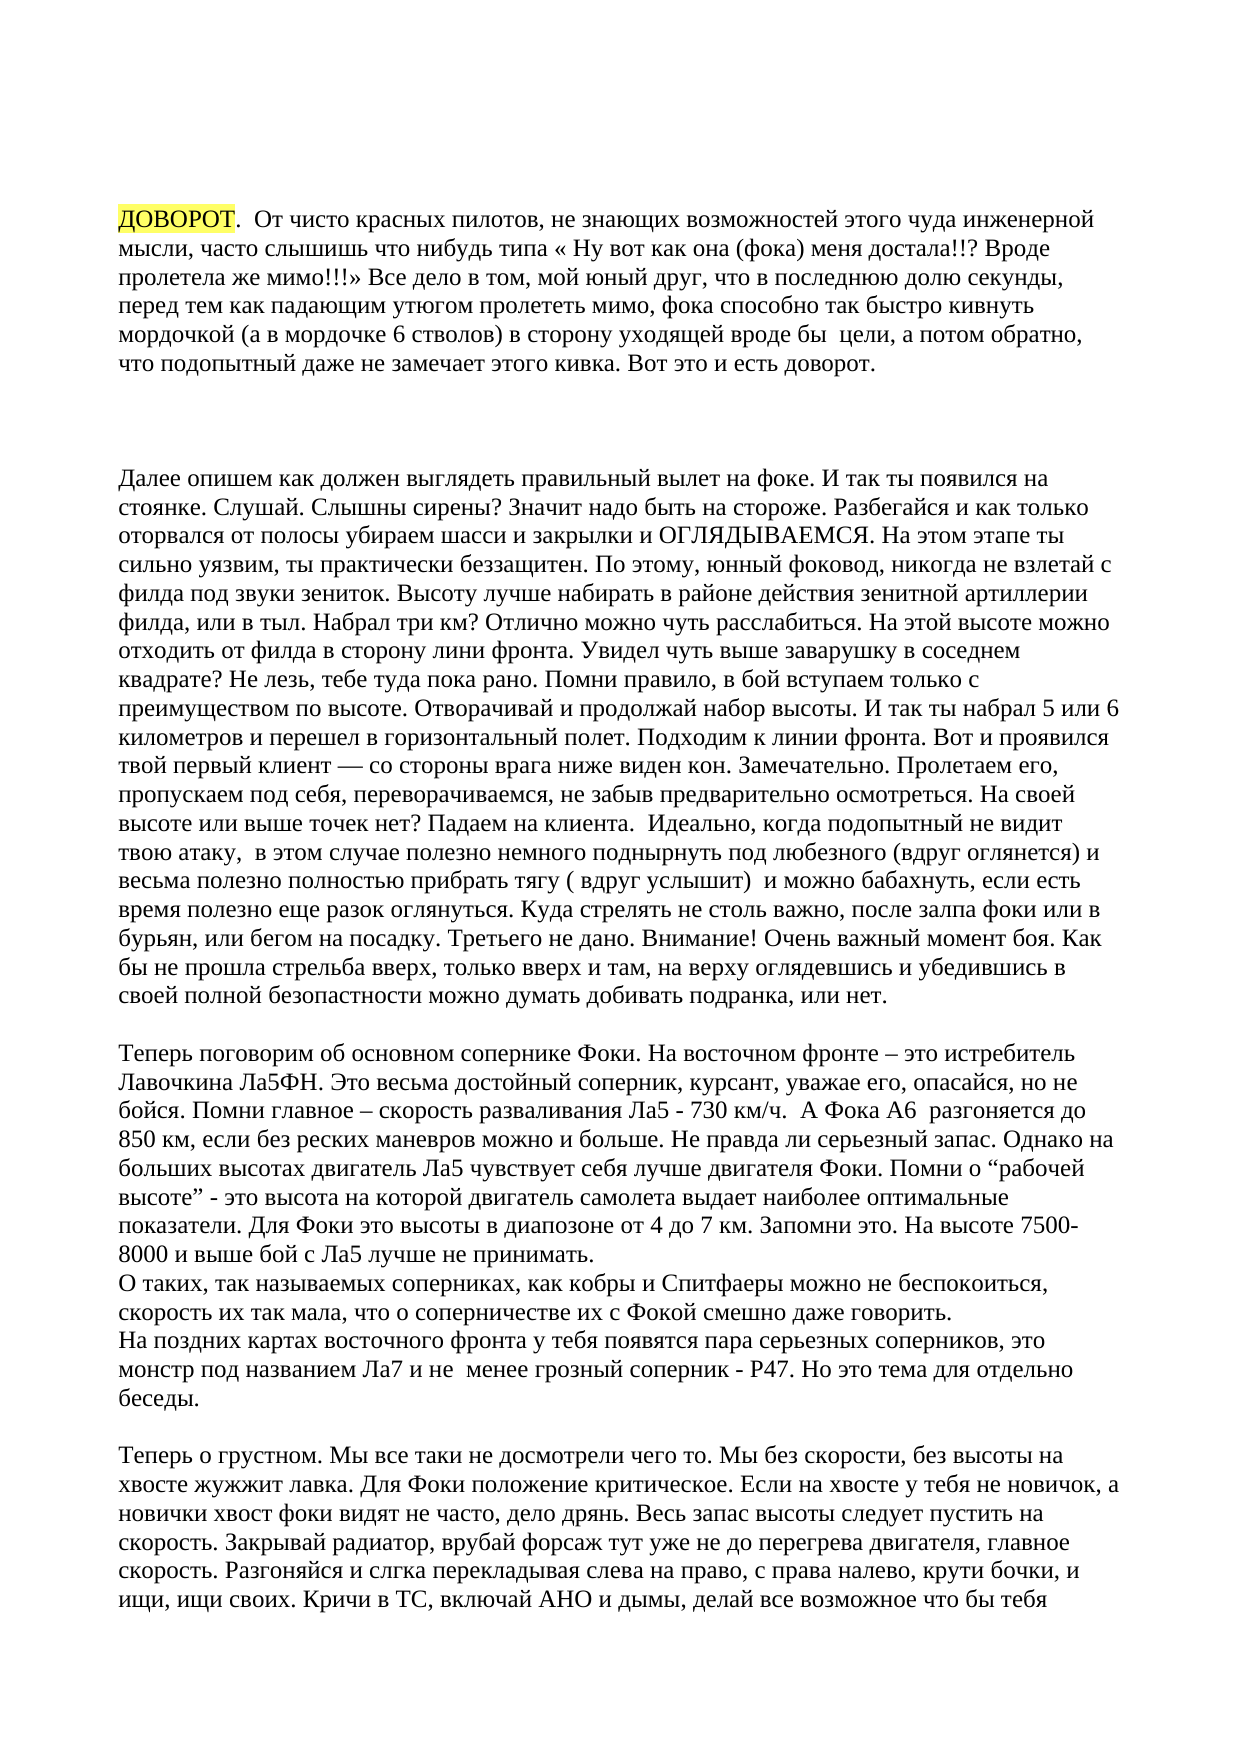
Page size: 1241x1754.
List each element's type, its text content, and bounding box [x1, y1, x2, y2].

text На поздних картах восточного фронта у тебя появятся пара серьезных соперников, это монстр под названием Ла7 и не менее грозный соперник - Р47. Но это тема для отдельно беседы. [118, 1326, 1122, 1412]
text Теперь поговорим об основном сопернике Фоки. На восточном фронте – это истребитель Лавочкина Ла5ФН. Это весьма достойный соперник, курсант, уважае его, опасайся, но не бойся. Помни главное – скорость разваливания Ла5 - 730 км/ч. А Фока А6 разгоняется до 850 км, если без реских маневров можно и больше. Не правда ли серьезный запас. Однако на больших высотах двигатель Ла5 чувствует себя лучше двигателя Фоки. Помни о “рабочей высоте” - это высота на которой двигатель самолета выдает наиболее оптимальные показатели. Для Фоки это высоты в диапозоне от 4 до 7 км. Запомни это. На высоте 7500-8000 и выше бой с Ла5 лучше не принимать. [118, 1038, 1122, 1268]
text Далее опишем как должен выглядеть правильный вылет на фоке. И так ты появился на стоянке. Слушай. Слышны сирены? Значит надо быть на стороже. Разбегайся и как только оторвался от полосы убираем шасси и закрылки и ОГЛЯДЫВАЕМСЯ. На этом этапе ты сильно уязвим, ты практически беззащитен. По этому, юнный фоковод, никогда не взлетай с филда под звуки зениток. Высоту лучше набирать в районе действия зенитной артиллерии филда, или в тыл. Набрал три км? Отлично можно чуть расслабиться. На этой высоте можно отходить от филда в сторону лини фронта. Увидел чуть выше заварушку в соседнем квадрате? Не лезь, тебе туда пока рано. Помни правило, в бой вступаем только с преимуществом по высоте. Отворачивай и продолжай набор высоты. И так ты набрал 5 или 6 километров и перешел в горизонтальный полет. Подходим к линии фронта. Вот и проявился твой первый клиент — со стороны врага ниже виден кон. Замечательно. Пролетаем его, пропускаем под себя, переворачиваемся, не забыв предварительно осмотреться. На своей высоте или выше точек нет? Падаем на клиента. Идеально, когда подопытный не видит твою атаку, в этом случае полезно немного поднырнуть под любезного (вдруг оглянется) и весьма полезно полностью прибрать тягу ( вдруг услышит) и можно бабахнуть, если есть время полезно еще разок оглянуться. Куда стрелять не столь важно, после залпа фоки или в бурьян, или бегом на посадку. Третьего не дано. Внимание! Очень важный момент боя. Как бы не прошла стрельба вверх, только вверх и там, на верху оглядевшись и убедившись в своей полной безопастности можно думать добивать подранка, или нет. [118, 463, 1122, 1009]
text О таких, так называемых соперниках, как кобры и Спитфаеры можно не беспокоиться, скорость их так мала, что о соперничестве их с Фокой смешно даже говорить. [118, 1268, 1122, 1326]
text ДОВОРОТ. От чисто красных пилотов, не знающих возможностей этого чуда инженерной мысли, часто слышишь что нибудь типа « Ну вот как она (фока) меня достала!!? Вроде пролетела же мимо!!!» Все дело в том, мой юный друг, что в последнюю долю секунды, перед тем как падающим утюгом пролететь мимо, фока способно так быстро кивнуть мордочкой (а в мордочке 6 стволов) в сторону уходящей вроде бы цели, а потом обратно, что подопытный даже не замечает этого кивка. Вот это и есть доворот. [118, 204, 1122, 377]
text Теперь о грустном. Мы все таки не досмотрели чего то. Мы без скорости, без высоты на хвосте жужжит лавка. Для Фоки положение критическое. Если на хвосте у тебя не новичок, а новички хвост фоки видят не часто, дело дрянь. Весь запас высоты следует пустить на скорость. Закрывай радиатор, врубай форсаж тут уже не до перегрева двигателя, главное скорость. Разгоняйся и слгка перекладывая слева на право, с права налево, крути бочки, и ищи, ищи своих. Кричи в ТС, включай АНО и дымы, делай все возможное что бы тебя [118, 1441, 1122, 1613]
